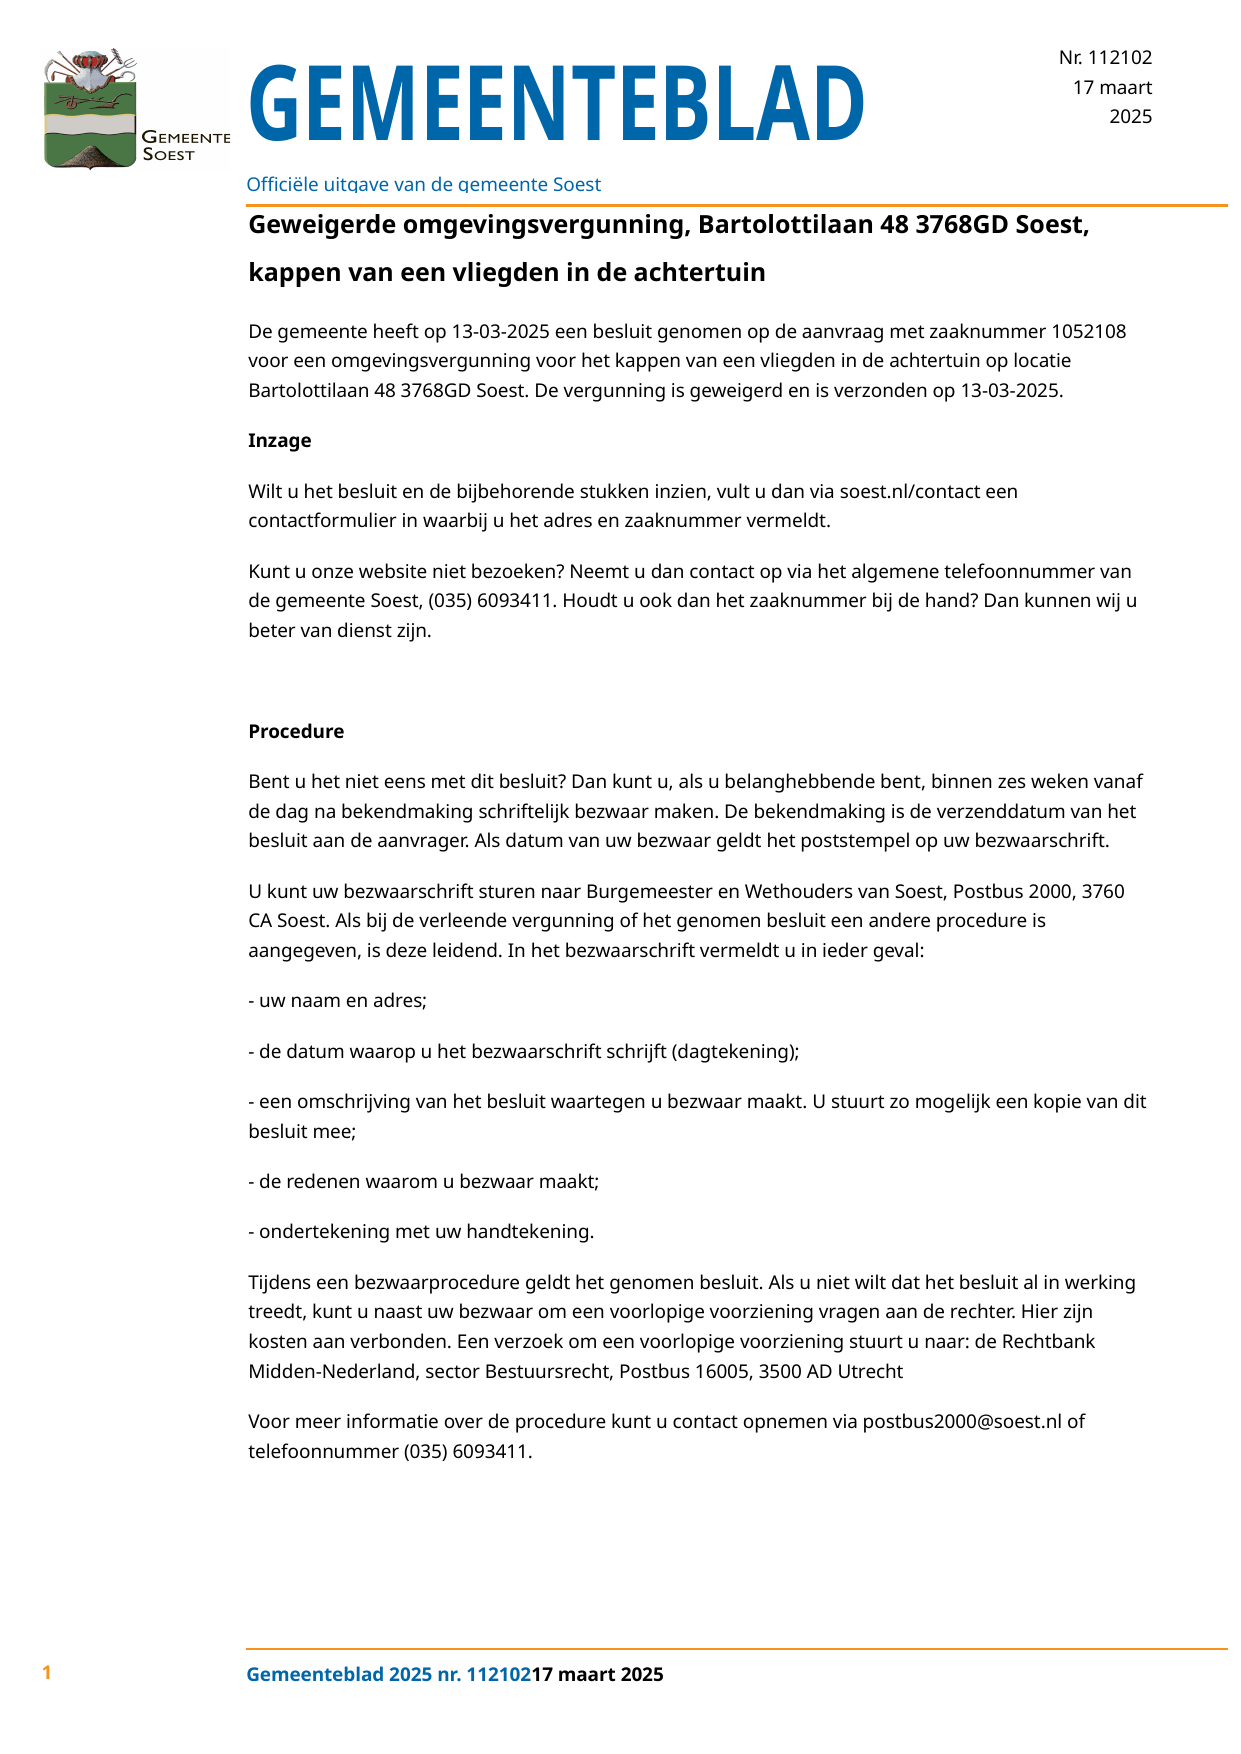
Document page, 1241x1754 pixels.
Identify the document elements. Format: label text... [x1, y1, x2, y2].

text Bent u het niet eens met dit besluit? Dan kunt u, als u belanghebbende bent, binnen zes weken vanaf de dag na bekendmaking schriftelijk bezwaar maken. De bekendmaking is de verzenddatum van het besluit aan de aanvrager. Als datum van uw bezwaar geldt het poststempel op uw bezwaarschrift. [248, 768, 1152, 853]
text U kunt uw bezwaarschrift sturen naar Burgemeester en Wethouders van Soest, Postbus 2000, 3760 CA Soest. Als bij de verleende vergunning of het genomen besluit een andere procedure is aangegeven, is deze leidend. In het bezwaarschrift vermeldt u in ieder geval: [248, 878, 1152, 963]
text Geweigerde omgevingsvergunning, Bartolottilaan 48 3768GD Soest, kappen van een vliegden in de achtertuin [248, 207, 1152, 288]
text Wilt u het besluit en de bijbehorende stukken inzien, vult u dan via soest.nl/contact een contactformulier in waarbij u het adres en zaaknummer vermeldt. [248, 478, 1152, 533]
text Tijdens een bezwaarprocedure geldt het genomen besluit. Als u niet wilt dat het besluit al in werking treedt, kunt u naast uw bezwaar om een voorlopige voorziening vragen aan de rechter. Hier zijn kosten aan verbonden. Een verzoek om een voorlopige voorziening stuurt u naar: de Rechtbank Midden-Nederland, sector Bestuursrecht, Postbus 16005, 3500 AD Utrecht [248, 1269, 1152, 1384]
text - uw naam en adres; [248, 987, 1152, 1013]
text - ondertekening met uw handtekening. [248, 1219, 1152, 1244]
text Kunt u onze website niet bezoeken? Neemt u dan contact op via het algemene telefoonnummer van de gemeente Soest, (035) 6093411. Houdt u ook dan het zaaknummer bij de hand? Dan kunnen wij u beter van dienst zijn. [248, 558, 1152, 643]
text De gemeente heeft op 13-03-2025 een besluit genomen op de aanvraag met zaaknummer 1052108 voor een omgevingsvergunning voor het kappen van een vliegden in de achtertuin op locatie Bartolottilaan 48 3768GD Soest. De vergunning is geweigerd en is verzonden op 13-03-2025. [248, 318, 1152, 403]
picture [41, 47, 231, 172]
text Inzage [248, 427, 1152, 453]
text Procedure [248, 718, 1152, 744]
text - een omschrijving van het besluit waartegen u bezwaar maakt. U stuurt zo mogelijk een kopie van dit besluit mee; [248, 1088, 1152, 1144]
text - de redenen waarom u bezwaar maakt; [248, 1168, 1152, 1194]
text Voor meer informatie over de procedure kunt u contact opnemen via postbus2000@soest.nl of telefoonnummer (035) 6093411. [248, 1408, 1152, 1464]
text - de datum waarop u het bezwaarschrift schrijft (dagtekening); [248, 1038, 1152, 1064]
